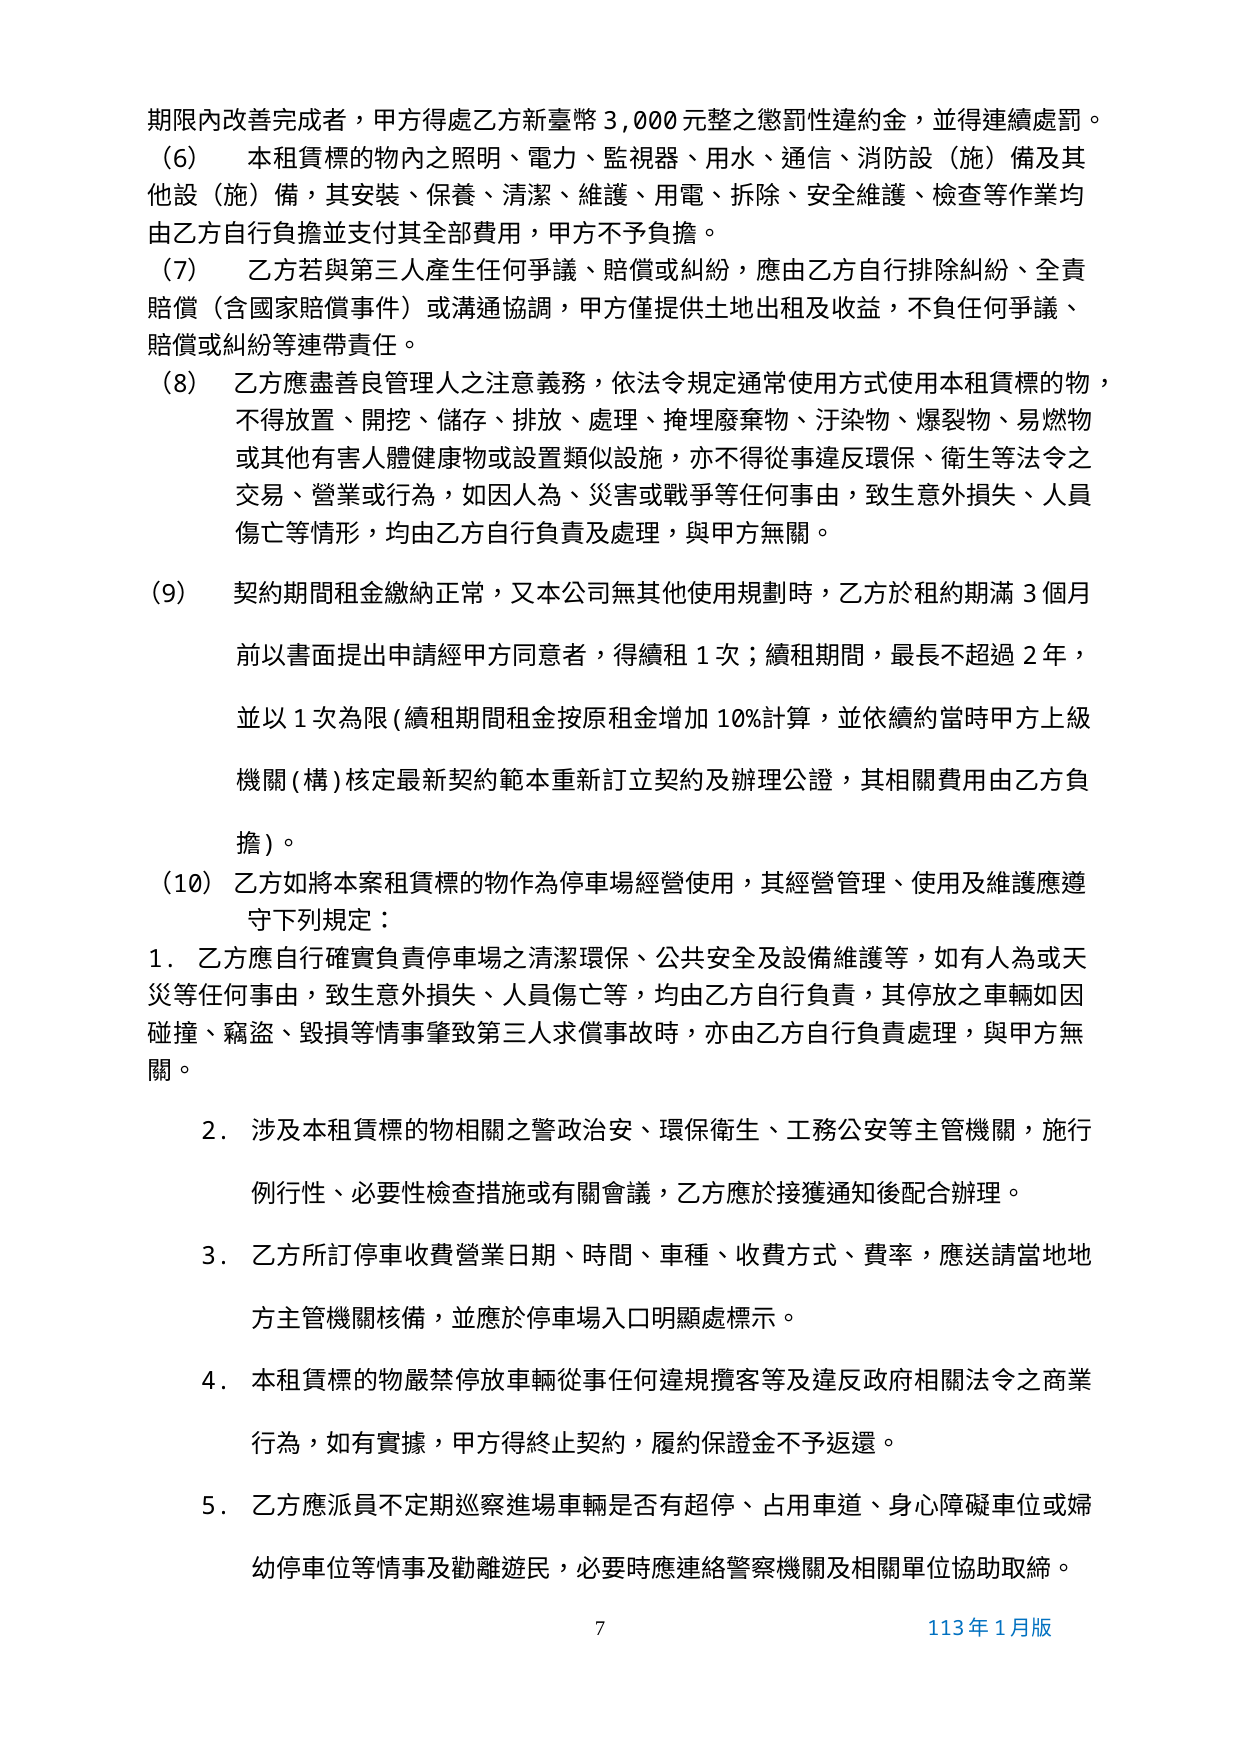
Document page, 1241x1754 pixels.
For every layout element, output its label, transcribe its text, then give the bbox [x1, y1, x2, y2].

list 乙方應自行確實負責停車場之清潔環保、公共安全及設備維護等，如有人為或天災等任何事由，致生意外損失、人員傷亡等，均由乙方自行負責，其停放之車輛如因碰撞、竊盜、毀損等情事肇致第三人求償事故時，亦由乙方自行負責處理，與甲方無關。 [148, 937, 1087, 1087]
list 乙方應派員不定期巡察進場車輛是否有超停、占用車道、身心障礙車位或婦幼停車位等情事及勸離遊民，必要時應連絡警察機關及相關單位協助取締。 [201, 1462, 1092, 1587]
list 乙方若與第三人產生任何爭議、賠償或糾紛，應由乙方自行排除糾紛、全責賠償（含國家賠償事件）或溝通協調，甲方僅提供土地出租及收益，不負任何爭議、賠償或糾紛等連帶責任。 [148, 250, 1087, 362]
list 契約期間租金繳納正常，又本公司無其他使用規劃時，乙方於租約期滿3個月前以書面提出申請經甲方同意者，得續租1次；續租期間，最長不超過2年，並以1次為限(續租期間租金按原租金增加10%計算，並依續約當時甲方上級機關(構)核定最新契約範本重新訂立契約及辦理公證，其相關費用由乙方負擔)。 [136, 550, 1092, 862]
list 本租賃標的物內之照明、電力、監視器、用水、通信、消防設（施）備及其他設（施）備，其安裝、保養、清潔、維護、用電、拆除、安全維護、檢查等作業均由乙方自行負擔並支付其全部費用，甲方不予負擔。 [148, 137, 1087, 250]
list 乙方所訂停車收費營業日期、時間、車種、收費方式、費率，應送請當地地方主管機關核備，並應於停車場入口明顯處標示。 [201, 1212, 1092, 1337]
list 本租賃標的物嚴禁停放車輛從事任何違規攬客等及違反政府相關法令之商業行為，如有實據，甲方得終止契約，履約保證金不予返還。 [201, 1337, 1092, 1462]
list 如乙方違反本契約規定或政府法令，經主管機關或甲方通知限期改善而未於期限內改善完成者，甲方得處乙方新臺幣3,000元整之懲罰性違約金，並得連續處罰。 [148, 100, 1087, 137]
list 涉及本租賃標的物相關之警政治安、環保衛生、工務公安等主管機關，施行例行性、必要性檢查措施或有關會議，乙方應於接獲通知後配合辦理。 [201, 1087, 1092, 1212]
list 乙方應盡善良管理人之注意義務，依法令規定通常使用方式使用本租賃標的物，不得放置、開挖、儲存、排放、處理、掩埋廢棄物、汙染物、爆裂物、易燃物或其他有害人體健康物或設置類似設施，亦不得從事違反環保、衛生等法令之交易、營業或行為，如因人為、災害或戰爭等任何事由，致生意外損失、人員傷亡等情形，均由乙方自行負責及處理，與甲方無關。 [148, 362, 1092, 550]
list 乙方如將本案租賃標的物作為停車場經營使用，其經營管理、使用及維護應遵守下列規定： [148, 862, 1087, 937]
